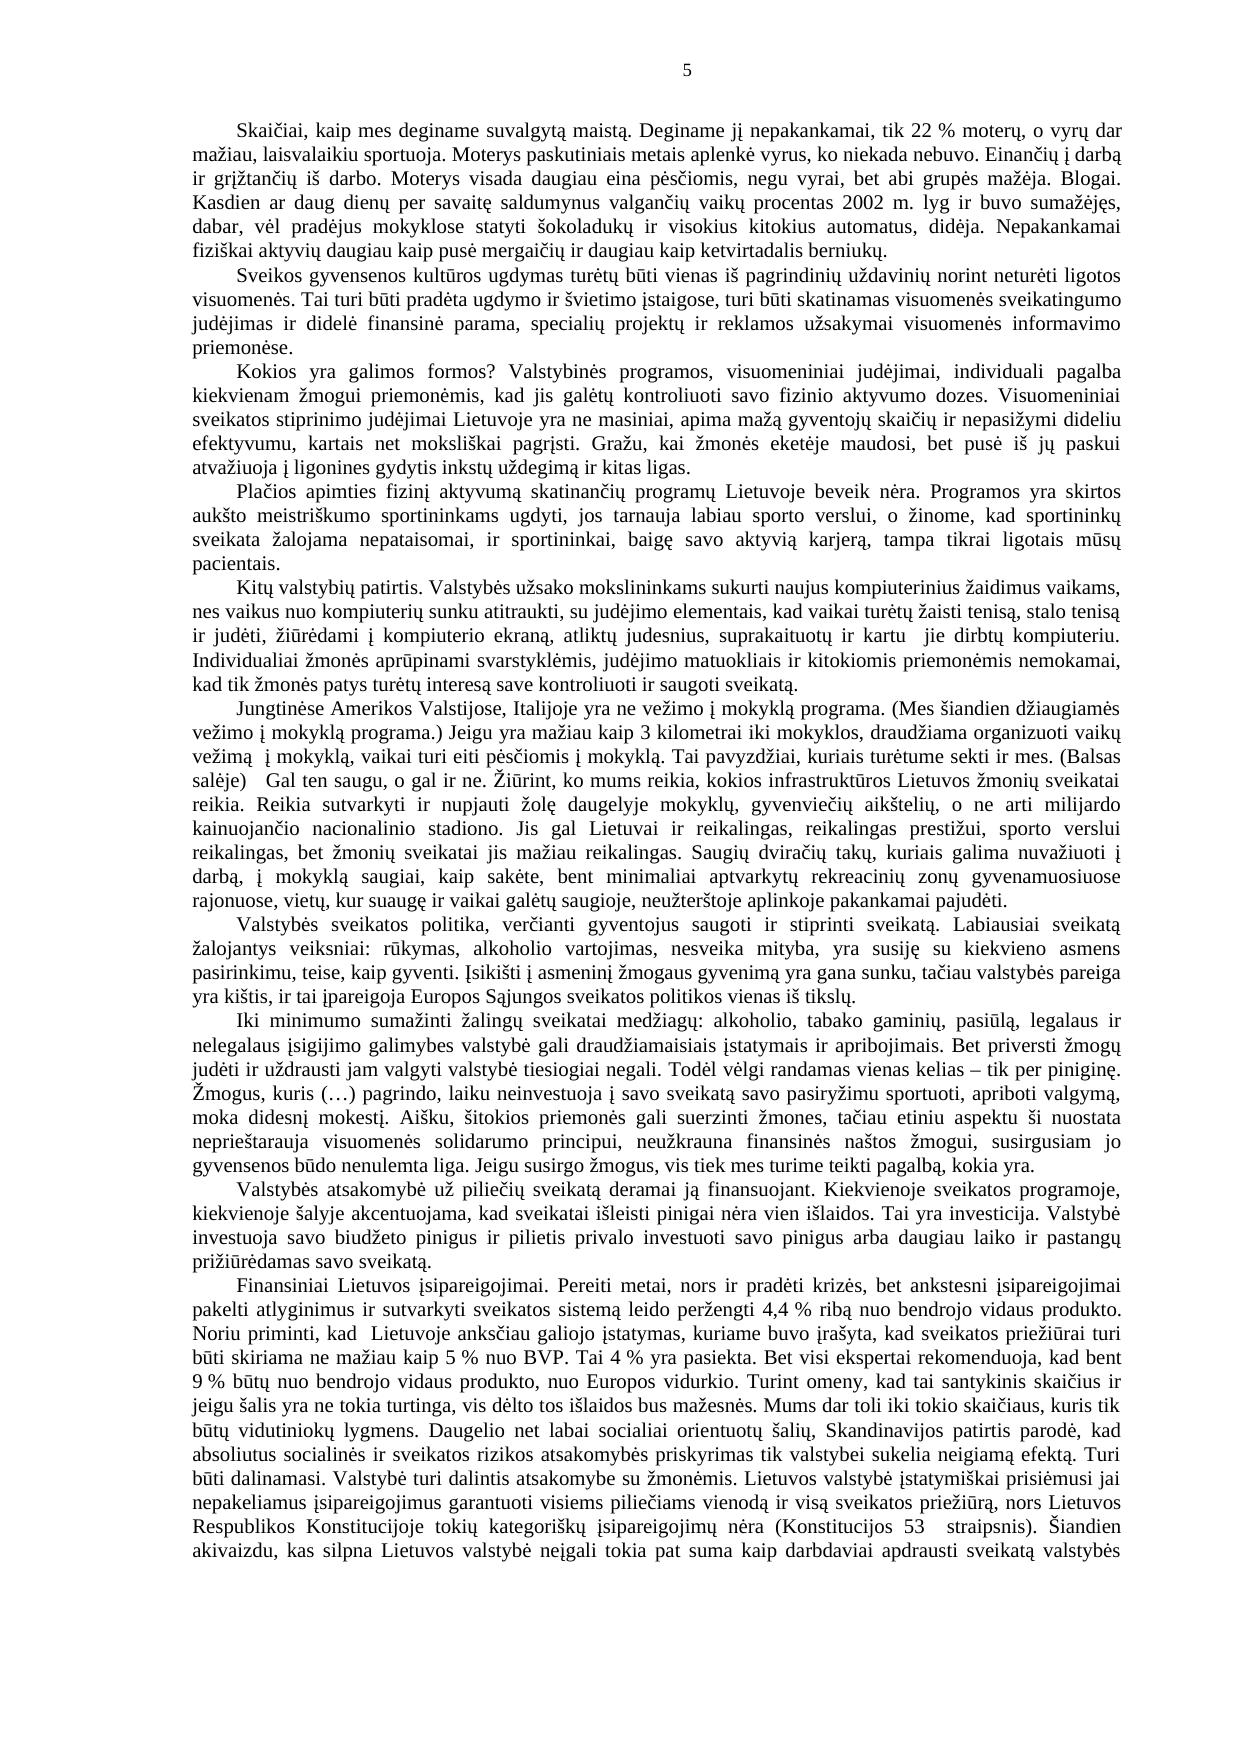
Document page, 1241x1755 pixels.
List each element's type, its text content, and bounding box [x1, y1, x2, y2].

text Sveikos gyvensenos kultūros ugdymas turėtų būti vienas iš pagrindinių uždavinių norint neturėti ligotos visuomenės. Tai turi būti pradėta ugdymo ir švietimo įstaigose, turi būti skatinamas visuomenės sveikatingumo judėjimas ir didelė finansinė parama, specialių projektų ir reklamos užsakymai visuomenės informavimo priemonėse. [192, 262, 1122, 359]
text Valstybės sveikatos politika, verčianti gyventojus saugoti ir stiprinti sveikatą. Labiausiai sveikatą žalojantys veiksniai: rūkymas, alkoholio vartojimas, nesveika mityba, yra susiję su kiekvieno asmens pasirinkimu, teise, kaip gyventi. Įsikišti į asmeninį žmogaus gyvenimą yra gana sunku, tačiau valstybės pareiga yra kištis, ir tai įpareigoja Europos Sąjungos sveikatos politikos vienas iš tikslų. [192, 912, 1122, 1008]
text Iki minimumo sumažinti žalingų sveikatai medžiagų: alkoholio, tabako gaminių, pasiūlą, legalaus ir nelegalaus įsigijimo galimybes valstybė gali draudžiamaisiais įstatymais ir apribojimais. Bet priversti žmogų judėti ir uždrausti jam valgyti valstybė tiesiogiai negali. Todėl vėlgi randamas vienas kelias – tik per piniginę. Žmogus, kuris (…) pagrindo, laiku neinvestuoja į savo sveikatą savo pasiryžimu sportuoti, apriboti valgymą, moka didesnį mokestį. Aišku, šitokios priemonės gali suerzinti žmones, tačiau etiniu aspektu ši nuostata neprieštarauja visuomenės solidarumo principui, neužkrauna finansinės naštos žmogui, susirgusiam jo gyvensenos būdo nenulemta liga. Jeigu susirgo žmogus, vis tiek mes turime teikti pagalbą, kokia yra. [192, 1008, 1122, 1177]
text Finansiniai Lietuvos įsipareigojimai. Pereiti metai, nors ir pradėti krizės, bet ankstesni įsipareigojimai pakelti atlyginimus ir sutvarkyti sveikatos sistemą leido peržengti 4,4 % ribą nuo bendrojo vidaus produkto. Noriu priminti, kad Lietuvoje anksčiau galiojo įstatymas, kuriame buvo įrašyta, kad sveikatos priežiūrai turi būti skiriama ne mažiau kaip 5 % nuo BVP. Tai 4 % yra pasiekta. Bet visi ekspertai rekomenduoja, kad bent 9 % būtų nuo bendrojo vidaus produkto, nuo Europos vidurkio. Turint omeny, kad tai santykinis skaičius ir jeigu šalis yra ne tokia turtinga, vis dėlto tos išlaidos bus mažesnės. Mums dar toli iki tokio skaičiaus, kuris tik būtų vidutiniokų lygmens. Daugelio net labai socialiai orientuotų šalių, Skandinavijos patirtis parodė, kad absoliutus socialinės ir sveikatos rizikos atsakomybės priskyrimas tik valstybei sukelia neigiamą efektą. Turi būti dalinamasi. Valstybė turi dalintis atsakomybe su žmonėmis. Lietuvos valstybė įstatymiškai prisiėmusi jai nepakeliamus įsipareigojimus garantuoti visiems piliečiams vienodą ir visą sveikatos priežiūrą, nors Lietuvos Respublikos Konstitucijoje tokių kategoriškų įsipareigojimų nėra (Konstitucijos 53 straipsnis). Šiandien akivaizdu, kas silpna Lietuvos valstybė neįgali tokia pat suma kaip darbdaviai apdrausti sveikatą valstybės [192, 1273, 1122, 1562]
text Kitų valstybių patirtis. Valstybės užsako mokslininkams sukurti naujus kompiuterinius žaidimus vaikams, nes vaikus nuo kompiuterių sunku atitraukti, su judėjimo elementais, kad vaikai turėtų žaisti tenisą, stalo tenisą ir judėti, žiūrėdami į kompiuterio ekraną, atliktų judesnius, suprakaituotų ir kartu jie dirbtų kompiuteriu. Individualiai žmonės aprūpinami svarstyklėmis, judėjimo matuokliais ir kitokiomis priemonėmis nemokamai, kad tik žmonės patys turėtų interesą save kontroliuoti ir saugoti sveikatą. [192, 575, 1122, 696]
text Plačios apimties fizinį aktyvumą skatinančių programų Lietuvoje beveik nėra. Programos yra skirtos aukšto meistriškumo sportininkams ugdyti, jos tarnauja labiau sporto verslui, o žinome, kad sportininkų sveikata žalojama nepataisomai, ir sportininkai, baigę savo aktyvią karjerą, tampa tikrai ligotais mūsų pacientais. [192, 479, 1122, 575]
text Jungtinėse Amerikos Valstijose, Italijoje yra ne vežimo į mokyklą programa. (Mes šiandien džiaugiamės vežimo į mokyklą programa.) Jeigu yra mažiau kaip 3 kilometrai iki mokyklos, draudžiama organizuoti vaikų vežimą į mokyklą, vaikai turi eiti pėsčiomis į mokyklą. Tai pavyzdžiai, kuriais turėtume sekti ir mes. (Balsas salėje) Gal ten saugu, o gal ir ne. Žiūrint, ko mums reikia, kokios infrastruktūros Lietuvos žmonių sveikatai reikia. Reikia sutvarkyti ir nupjauti žolę daugelyje mokyklų, gyvenviečių aikštelių, o ne arti milijardo kainuojančio nacionalinio stadiono. Jis gal Lietuvai ir reikalingas, reikalingas prestižui, sporto verslui reikalingas, bet žmonių sveikatai jis mažiau reikalingas. Saugių dviračių takų, kuriais galima nuvažiuoti į darbą, į mokyklą saugiai, kaip sakėte, bent minimaliai aptvarkytų rekreacinių zonų gyvenamuosiuose rajonuose, vietų, kur suaugę ir vaikai galėtų saugioje, neužterštoje aplinkoje pakankamai pajudėti. [192, 696, 1122, 912]
text Valstybės atsakomybė už piliečių sveikatą deramai ją finansuojant. Kiekvienoje sveikatos programoje, kiekvienoje šalyje akcentuojama, kad sveikatai išleisti pinigai nėra vien išlaidos. Tai yra investicija. Valstybė investuoja savo biudžeto pinigus ir pilietis privalo investuoti savo pinigus arba daugiau laiko ir pastangų prižiūrėdamas savo sveikatą. [192, 1177, 1122, 1273]
text Kokios yra galimos formos? Valstybinės programos, visuomeniniai judėjimai, individuali pagalba kiekvienam žmogui priemonėmis, kad jis galėtų kontroliuoti savo fizinio aktyvumo dozes. Visuomeniniai sveikatos stiprinimo judėjimai Lietuvoje yra ne masiniai, apima mažą gyventojų skaičių ir nepasižymi dideliu efektyvumu, kartais net moksliškai pagrįsti. Gražu, kai žmonės eketėje maudosi, bet pusė iš jų paskui atvažiuoja į ligonines gydytis inkstų uždegimą ir kitas ligas. [192, 359, 1122, 479]
text Skaičiai, kaip mes deginame suvalgytą maistą. Deginame jį nepakankamai, tik 22 % moterų, o vyrų dar mažiau, laisvalaikiu sportuoja. Moterys paskutiniais metais aplenkė vyrus, ko niekada nebuvo. Einančių į darbą ir grįžtančių iš darbo. Moterys visada daugiau eina pėsčiomis, negu vyrai, bet abi grupės mažėja. Blogai. Kasdien ar daug dienų per savaitę saldumynus valgančių vaikų procentas 2002 m. lyg ir buvo sumažėjęs, dabar, vėl pradėjus mokyklose statyti šokoladukų ir visokius kitokius automatus, didėja. Nepakankamai fiziškai aktyvių daugiau kaip pusė mergaičių ir daugiau kaip ketvirtadalis berniukų. [192, 118, 1122, 262]
